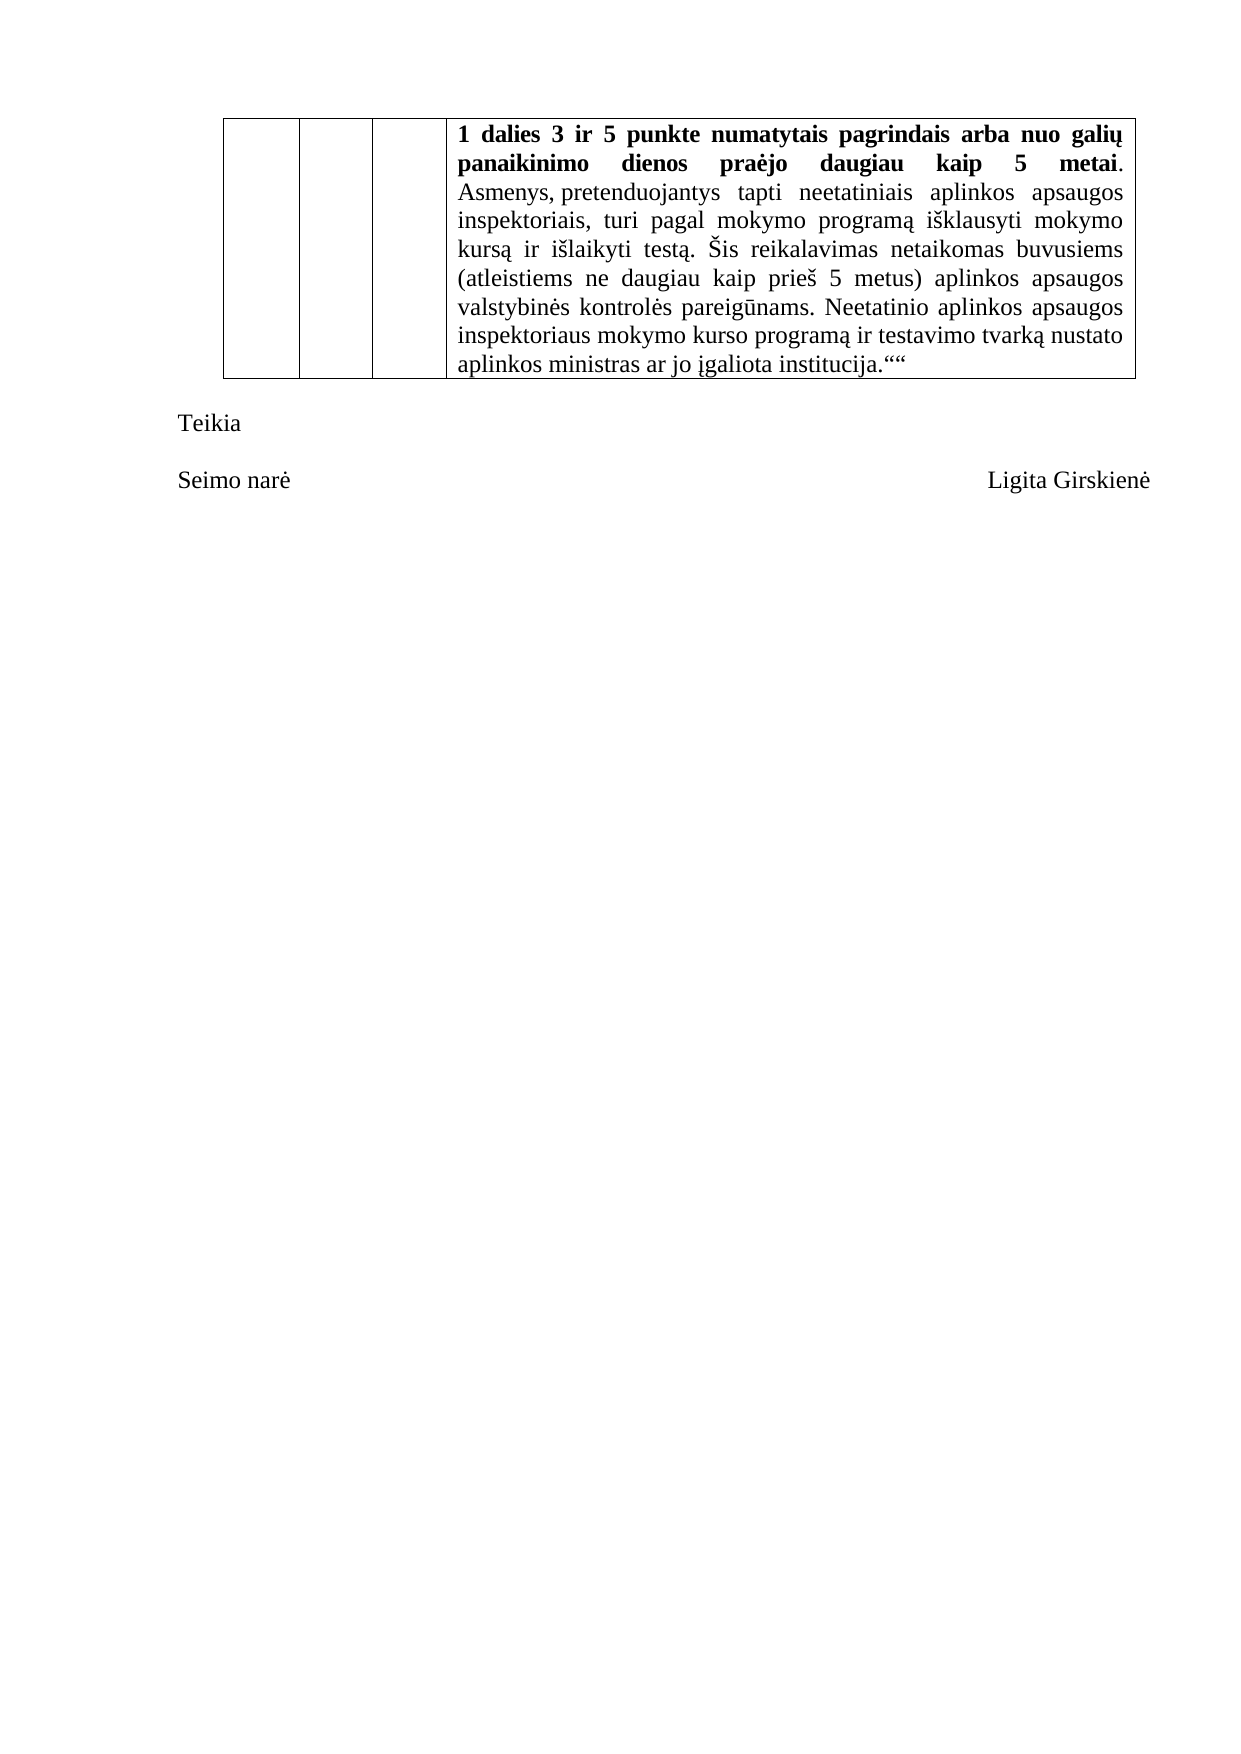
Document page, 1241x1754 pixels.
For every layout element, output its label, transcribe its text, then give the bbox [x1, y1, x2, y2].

text Teikia [177, 408, 1181, 436]
table_cell [224, 119, 299, 378]
table_cell [300, 119, 372, 378]
text Seimo narė Ligita Girskienė [177, 465, 1181, 523]
table_cell [373, 119, 446, 378]
table_cell 1 dalies 3 ir 5 punkte numatytais pagrindais arba nuo galių panaikinimo dienos praėjo daugiau kaip 5 metai. Asmenys, pretenduojantys tapti neetatiniais aplinkos apsaugos inspektoriais, turi pagal mokymo programą išklausyti mokymo kursą ir išlaikyti testą. Šis reikalavimas netaikomas buvusiems (atleistiems ne daugiau kaip prieš 5 metus) aplinkos apsaugos valstybinės kontrolės pareigūnams. Neetatinio aplinkos apsaugos inspektoriaus mokymo kurso programą ir testavimo tvarką nustato aplinkos ministras ar jo įgaliota institucija.““ [447, 119, 1135, 378]
